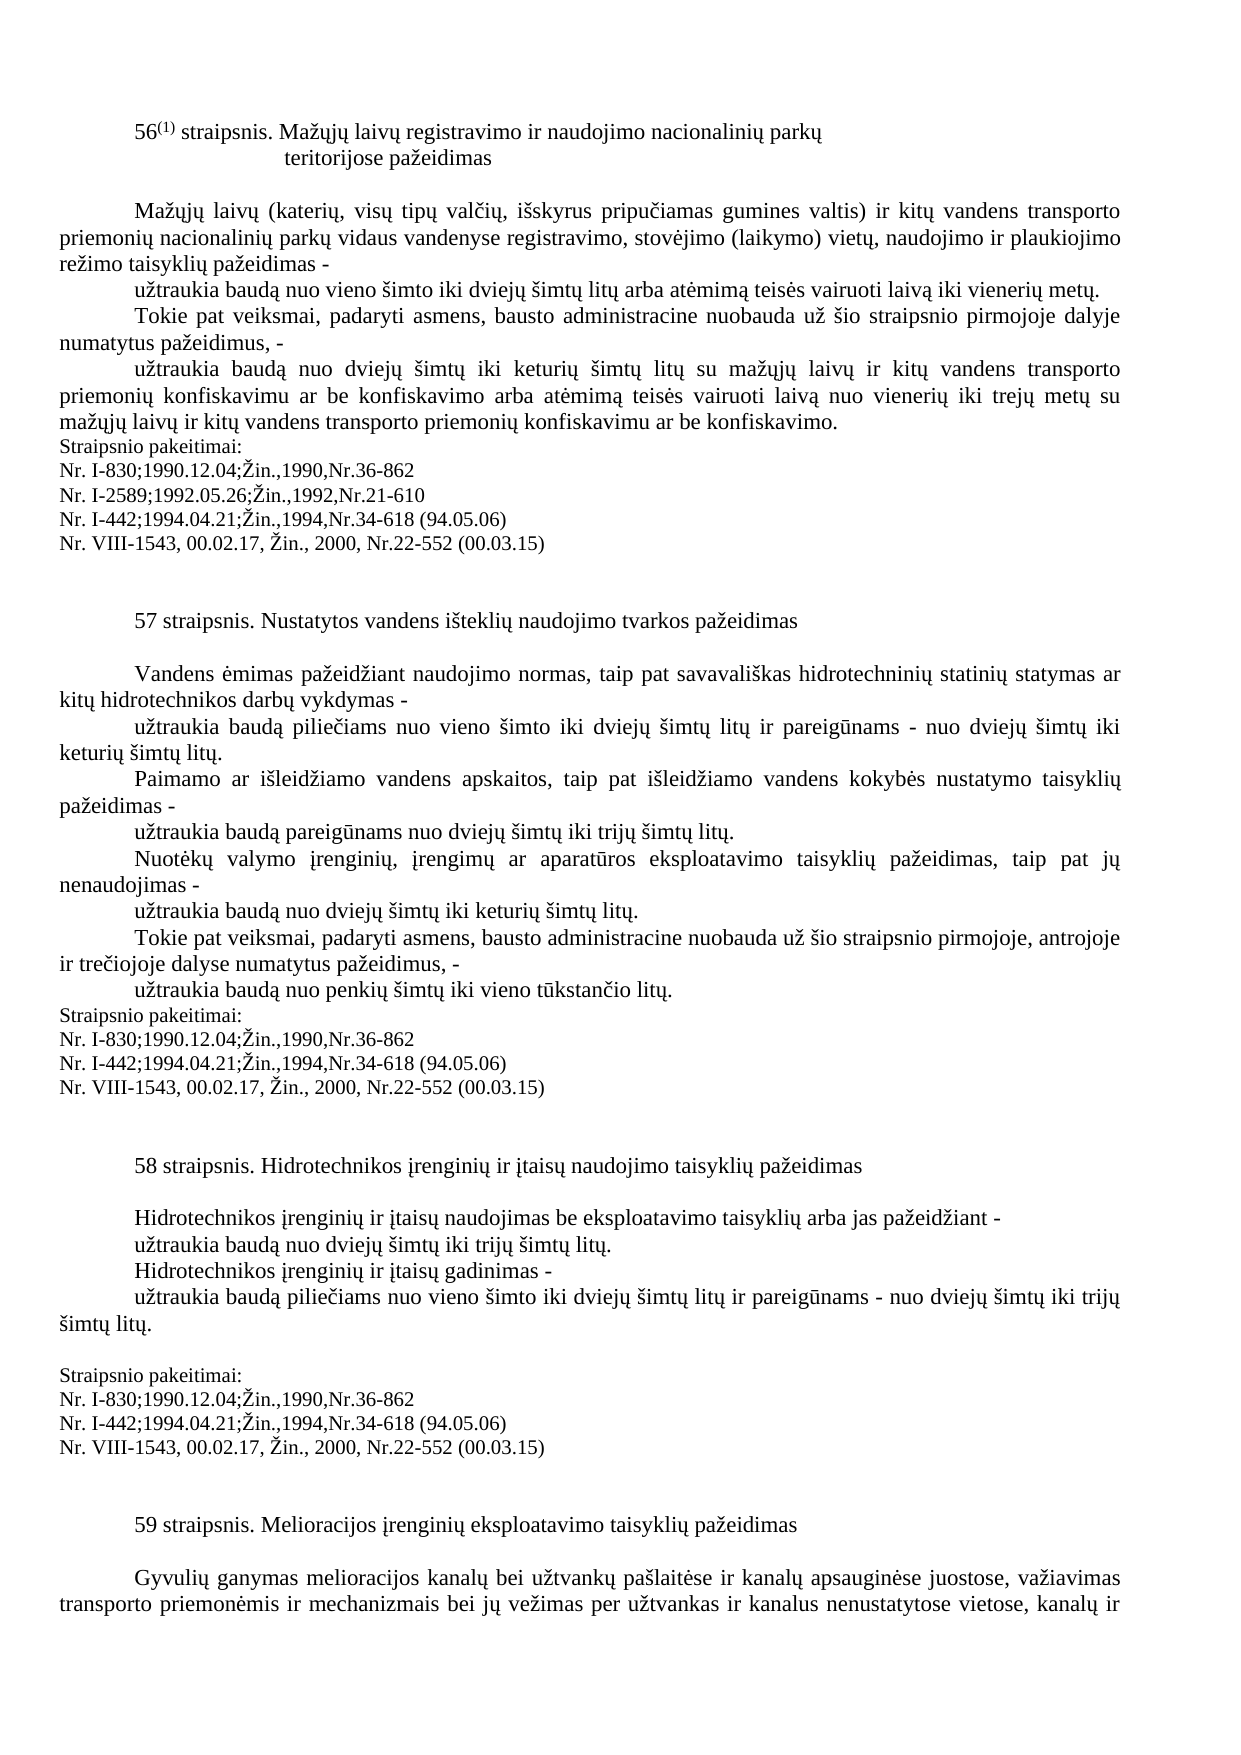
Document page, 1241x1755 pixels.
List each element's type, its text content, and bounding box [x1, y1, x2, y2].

text Tokie pat veiksmai, padaryti asmens, bausto administracine nuobauda už šio straipsnio pirmojoje dalyje numatytus pažeidimus, - [59, 303, 1122, 355]
text Paimamo ar išleidžiamo vandens apskaitos, taip pat išleidžiamo vandens kokybės nustatymo taisyklių pažeidimas - [59, 766, 1122, 818]
text teritorijose pažeidimas [284, 144, 1122, 171]
text Nr. I-442;1994.04.21;Žin.,1994,Nr.34-618 (94.05.06) [59, 507, 1122, 531]
text užtraukia baudą nuo penkių šimtų iki vieno tūkstančio litų. [59, 976, 1122, 1003]
text Vandens ėmimas pažeidžiant naudojimo normas, taip pat savavališkas hidrotechninių statinių statymas ar kitų hidrotechnikos darbų vykdymas - [59, 660, 1122, 713]
text Straipsnio pakeitimai: [59, 1003, 1122, 1027]
text užtraukia baudą nuo dviejų šimtų iki trijų šimtų litų. [59, 1231, 1122, 1257]
text Nuotėkų valymo įrenginių, įrengimų ar aparatūros eksploatavimo taisyklių pažeidimas, taip pat jų nenaudojimas - [59, 844, 1122, 897]
text Nr. VIII-1543, 00.02.17, Žin., 2000, Nr.22-552 (00.03.15) [59, 531, 1122, 555]
text Nr. VIII-1543, 00.02.17, Žin., 2000, Nr.22-552 (00.03.15) [59, 1435, 1122, 1459]
text Straipsnio pakeitimai: [59, 434, 1122, 458]
text Nr. I-830;1990.12.04;Žin.,1990,Nr.36-862 [59, 1387, 1122, 1411]
text Tokie pat veiksmai, padaryti asmens, bausto administracine nuobauda už šio straipsnio pirmojoje, antrojoje ir trečiojoje dalyse numatytus pažeidimus, - [59, 924, 1122, 976]
text 58 straipsnis. Hidrotechnikos įrenginių ir įtaisų naudojimo taisyklių pažeidimas [134, 1152, 1122, 1178]
text užtraukia baudą pareigūnams nuo dviejų šimtų iki trijų šimtų litų. [59, 818, 1122, 844]
text Mažųjų laivų (katerių, visų tipų valčių, išskyrus pripučiamas gumines valtis) ir kitų vandens transporto priemonių nacionalinių parkų vidaus vandenyse registravimo, stovėjimo (laikymo) vietų, naudojimo ir plaukiojimo režimo taisyklių pažeidimas - [59, 197, 1122, 276]
text Nr. I-2589;1992.05.26;Žin.,1992,Nr.21-610 [59, 482, 1122, 507]
text užtraukia baudą piliečiams nuo vieno šimto iki dviejų šimtų litų ir pareigūnams - nuo dviejų šimtų iki keturių šimtų litų. [59, 713, 1122, 766]
text Nr. I-442;1994.04.21;Žin.,1994,Nr.34-618 (94.05.06) [59, 1051, 1122, 1075]
text Nr. VIII-1543, 00.02.17, Žin., 2000, Nr.22-552 (00.03.15) [59, 1075, 1122, 1099]
text 56(1) straipsnis. Mažųjų laivų registravimo ir naudojimo nacionalinių parkų [134, 118, 1122, 144]
text Hidrotechnikos įrenginių ir įtaisų naudojimas be eksploatavimo taisyklių arba jas pažeidžiant - [59, 1204, 1122, 1231]
text užtraukia baudą piliečiams nuo vieno šimto iki dviejų šimtų litų ir pareigūnams - nuo dviejų šimtų iki trijų šimtų litų. [59, 1283, 1122, 1336]
text Gyvulių ganymas melioracijos kanalų bei užtvankų pašlaitėse ir kanalų apsauginėse juostose, važiavimas transporto priemonėmis ir mechanizmais bei jų vežimas per užtvankas ir kanalus nenustatytose vietose, kanalų ir [59, 1564, 1122, 1617]
text užtraukia baudą nuo vieno šimto iki dviejų šimtų litų arba atėmimą teisės vairuoti laivą iki vienerių metų. [59, 276, 1122, 303]
text užtraukia baudą nuo dviejų šimtų iki keturių šimtų litų. [59, 897, 1122, 924]
text užtraukia baudą nuo dviejų šimtų iki keturių šimtų litų su mažųjų laivų ir kitų vandens transporto priemonių konfiskavimu ar be konfiskavimo arba atėmimą teisės vairuoti laivą nuo vienerių iki trejų metų su mažųjų laivų ir kitų vandens transporto priemonių konfiskavimu ar be konfiskavimo. [59, 355, 1122, 434]
text 57 straipsnis. Nustatytos vandens išteklių naudojimo tvarkos pažeidimas [59, 607, 1122, 634]
text Nr. I-830;1990.12.04;Žin.,1990,Nr.36-862 [59, 458, 1122, 482]
text Straipsnio pakeitimai: [59, 1362, 1122, 1387]
text Nr. I-442;1994.04.21;Žin.,1994,Nr.34-618 (94.05.06) [59, 1411, 1122, 1435]
text Hidrotechnikos įrenginių ir įtaisų gadinimas - [59, 1257, 1122, 1283]
text Nr. I-830;1990.12.04;Žin.,1990,Nr.36-862 [59, 1027, 1122, 1051]
text 59 straipsnis. Melioracijos įrenginių eksploatavimo taisyklių pažeidimas [59, 1511, 1122, 1538]
